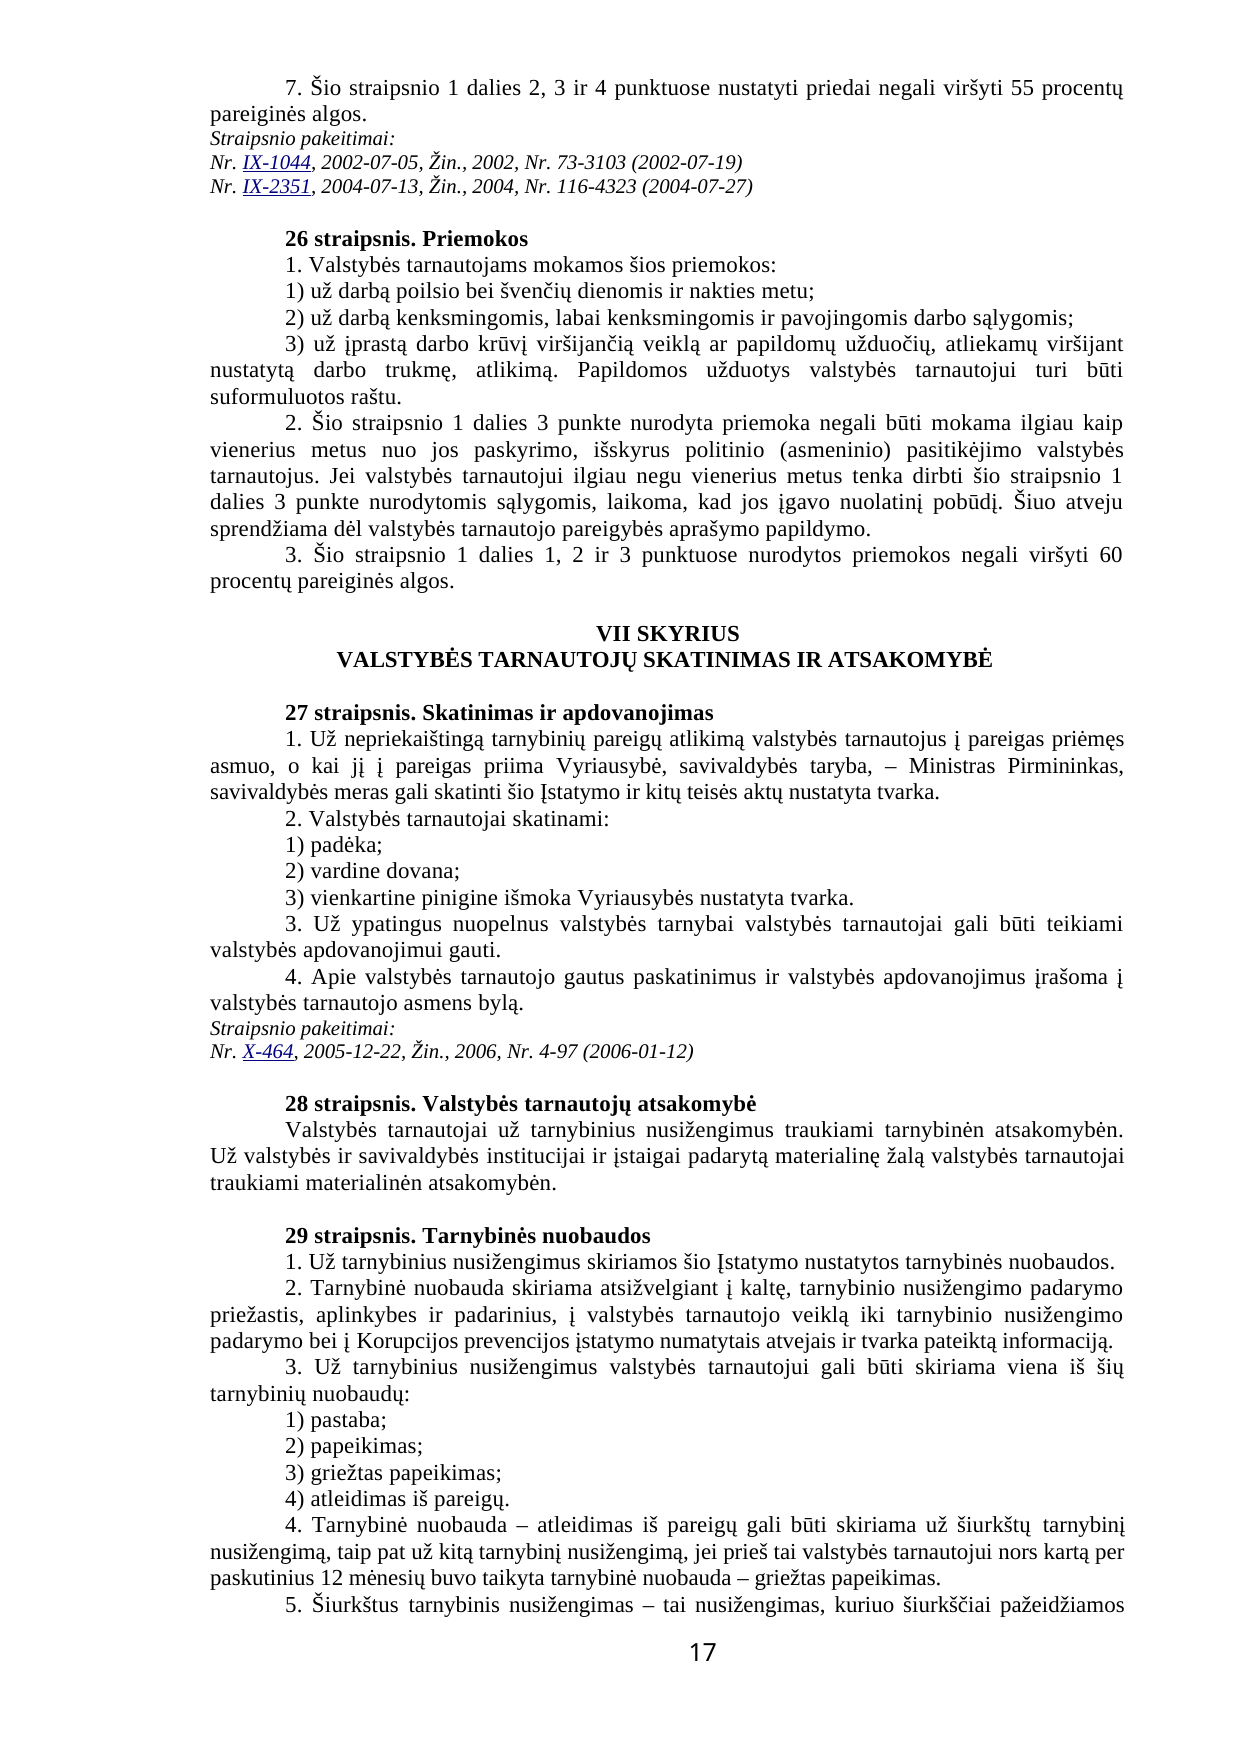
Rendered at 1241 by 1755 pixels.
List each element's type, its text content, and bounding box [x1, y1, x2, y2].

text 2. Šio straipsnio 1 dalies 3 punkte nurodyta priemoka negali būti mokama ilgiau kaip vienerius metus nuo jos paskyrimo, išskyrus politinio (asmeninio) pasitikėjimo valstybės tarnautojus. Jei valstybės tarnautojui ilgiau negu vienerius metus tenka dirbti šio straipsnio 1 dalies 3 punkte nurodytomis sąlygomis, laikoma, kad jos įgavo nuolatinį pobūdį. Šiuo atveju sprendžiama dėl valstybės tarnautojo pareigybės aprašymo papildymo. [210, 409, 1126, 541]
text 28 straipsnis. Valstybės tarnautojų atsakomybė [210, 1090, 1126, 1116]
text 1. Už nepriekaištingą tarnybinių pareigų atlikimą valstybės tarnautojus į pareigas priėmęs asmuo, o kai jį į pareigas priima Vyriausybė, savivaldybės taryba, – Ministras Pirmininkas, savivaldybės meras gali skatinti šio Įstatymo ir kitų teisės aktų nustatyta tvarka. [210, 726, 1126, 804]
text 3) už įprastą darbo krūvį viršijančią veiklą ar papildomų užduočių, atliekamų viršijant nustatytą darbo trukmę, atlikimą. Papildomos užduotys valstybės tarnautojui turi būti suformuluotos raštu. [210, 330, 1126, 409]
text 5. Šiurkštus tarnybinis nusižengimas – tai nusižengimas, kuriuo šiurkščiai pažeidžiamos [210, 1591, 1126, 1617]
text 4. Apie valstybės tarnautojo gautus paskatinimus ir valstybės apdovanojimus įrašoma į valstybės tarnautojo asmens bylą. [210, 963, 1126, 1015]
text 2. Tarnybinė nuobauda skiriama atsižvelgiant į kaltę, tarnybinio nusižengimo padarymo priežastis, aplinkybes ir padarinius, į valstybės tarnautojo veiklą iki tarnybinio nusižengimo padarymo bei į Korupcijos prevencijos įstatymo numatytais atvejais ir tvarka pateiktą informaciją. [210, 1274, 1126, 1353]
subtitle VII SKYRIUS [210, 620, 1126, 646]
text 2) vardine dovana; [210, 857, 1126, 884]
text Valstybės tarnautojai už tarnybinius nusižengimus traukiami tarnybinėn atsakomybėn. Už valstybės ir savivaldybės institucijai ir įstaigai padarytą materialinę žalą valstybės tarnautojai traukiami materialinėn atsakomybėn. [210, 1116, 1126, 1195]
text 27 straipsnis. Skatinimas ir apdovanojimas [210, 699, 1126, 726]
text 2. Valstybės tarnautojai skatinami: [210, 804, 1126, 831]
text 7. Šio straipsnio 1 dalies 2, 3 ir 4 punktuose nustatyti priedai negali viršyti 55 procentų pareiginės algos. [210, 73, 1126, 126]
text 3) griežtas papeikimas; [210, 1459, 1126, 1485]
text Nr. IX-2351, 2004-07-13, Žin., 2004, Nr. 116-4323 (2004-07-27) [210, 174, 1120, 198]
text 3) vienkartine pinigine išmoka Vyriausybės nustatyta tvarka. [210, 884, 1126, 910]
text 3. Už tarnybinius nusižengimus valstybės tarnautojui gali būti skiriama viena iš šių tarnybinių nuobaudų: [210, 1353, 1126, 1406]
text 3. Šio straipsnio 1 dalies 1, 2 ir 3 punktuose nurodytos priemokos negali viršyti 60 procentų pareiginės algos. [210, 541, 1126, 594]
text 26 straipsnis. Priemokos [210, 225, 1126, 251]
text 1. Už tarnybinius nusižengimus skiriamos šio Įstatymo nustatytos tarnybinės nuobaudos. [210, 1248, 1126, 1274]
text 1) pastaba; [210, 1406, 1126, 1432]
text 1) už darbą poilsio bei švenčių dienomis ir nakties metu; [210, 277, 1126, 304]
text 4. Tarnybinė nuobauda – atleidimas iš pareigų gali būti skiriama už šiurkštų tarnybinį nusižengimą, taip pat už kitą tarnybinį nusižengimą, jei prieš tai valstybės tarnautojui nors kartą per paskutinius 12 mėnesių buvo taikyta tarnybinė nuobauda – griežtas papeikimas. [210, 1512, 1126, 1591]
text 2) papeikimas; [210, 1432, 1126, 1459]
text Nr. X-464, 2005-12-22, Žin., 2006, Nr. 4-97 (2006-01-12) [210, 1039, 1120, 1063]
text 1) padėka; [210, 831, 1126, 857]
text 3. Už ypatingus nuopelnus valstybės tarnybai valstybės tarnautojai gali būti teikiami valstybės apdovanojimui gauti. [210, 910, 1126, 963]
text 2) už darbą kenksmingomis, labai kenksmingomis ir pavojingomis darbo sąlygomis; [210, 304, 1126, 330]
text 4) atleidimas iš pareigų. [210, 1485, 1126, 1512]
text 29 straipsnis. Tarnybinės nuobaudos [210, 1222, 1126, 1248]
text Nr. IX-1044, 2002-07-05, Žin., 2002, Nr. 73-3103 (2002-07-19) [210, 150, 1126, 174]
text 1. Valstybės tarnautojams mokamos šios priemokos: [210, 251, 1126, 277]
text Straipsnio pakeitimai: [210, 126, 1126, 150]
text Straipsnio pakeitimai: [210, 1015, 1126, 1039]
subtitle VALSTYBĖS TARNAUTOJŲ SKATINIMAS IR ATSAKOMYBĖ [210, 646, 1126, 673]
